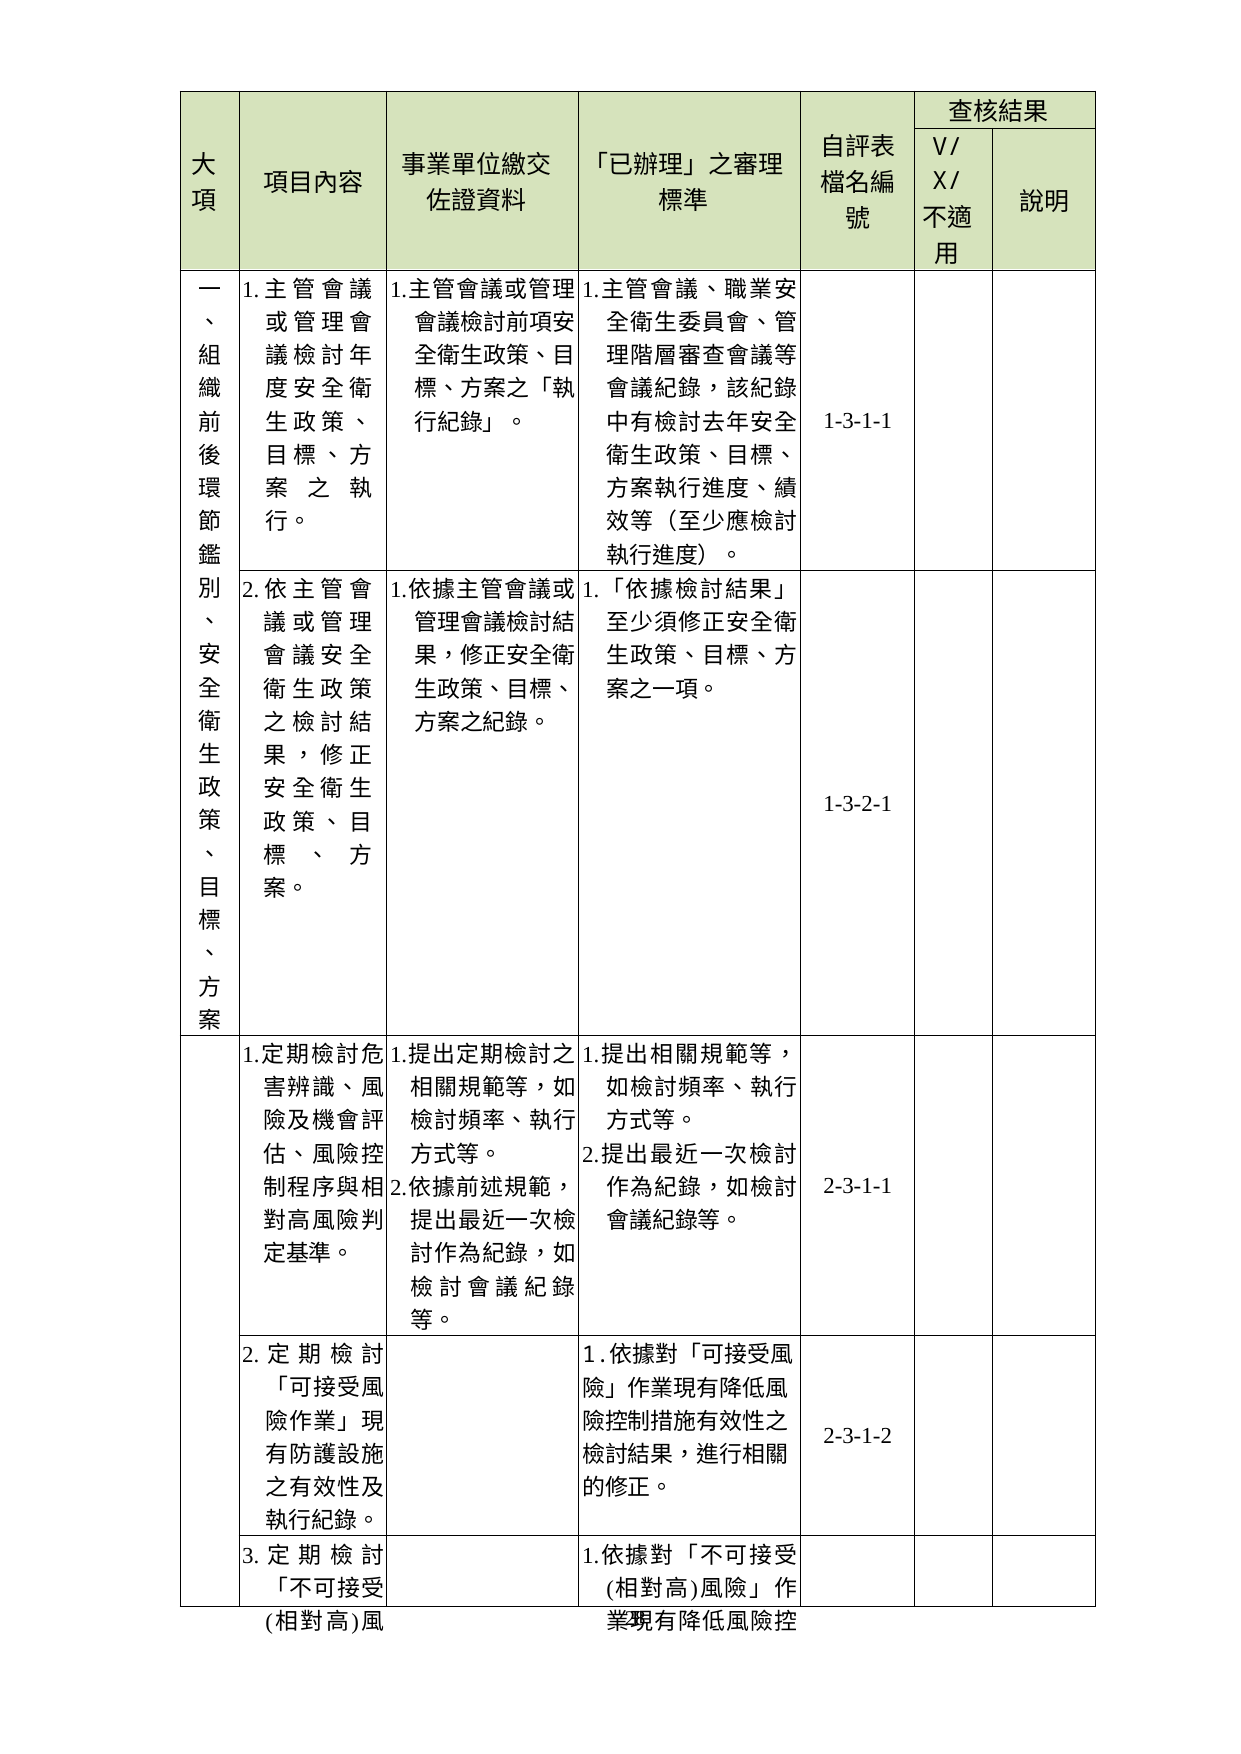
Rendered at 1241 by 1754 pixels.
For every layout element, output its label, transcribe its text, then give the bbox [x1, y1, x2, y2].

table_cell 2-3-1-1 [801, 1036, 914, 1335]
table_cell [915, 1036, 992, 1335]
table_cell [387, 1536, 578, 1606]
table_header 大項 [181, 92, 239, 269]
table_cell 2.定期檢討「可接受風險作業」現有防護設施之有效性及執行紀錄。 [240, 1336, 386, 1535]
table_cell 2.依主管會議或管理會議安全衛生政策之檢討結果，修正安全衛生政策、目標、方案。 [240, 571, 386, 1035]
table_cell [993, 571, 1095, 1035]
table_cell 1.依據主管會議或管理會議檢討結果，修正安全衛生政策、目標、方案之紀錄。 [387, 571, 578, 1035]
table_cell [993, 1036, 1095, 1335]
table_cell 一、組織前後環節鑑別、安全衛生政策、目標、方案 [181, 271, 239, 1035]
table_header 「已辦理」之審理標準 [579, 92, 800, 269]
table_cell [915, 271, 992, 570]
table_cell [915, 1336, 992, 1535]
table_cell [387, 1336, 578, 1535]
table_cell V/X/ 不適用 [915, 129, 992, 269]
table_cell 1.定期檢討危害辨識、風險及機會評估、風險控制程序與相對高風險判定基準。 [240, 1036, 386, 1335]
table_cell 說明 [993, 129, 1095, 269]
table_cell 2-3-1-2 [801, 1336, 914, 1535]
table_cell 1.依據對「可接受風險」作業現有降低風險控制措施有效性之檢討結果，進行相關的修正。 [579, 1336, 800, 1535]
table_header 查核結果 [915, 92, 1095, 128]
table_cell [993, 1536, 1095, 1606]
table_header 項目內容 [240, 92, 386, 269]
table_cell 1.提出相關規範等，如檢討頻率、執行方式等。 2.提出最近一次檢討作為紀錄，如檢討會議紀錄等。 [579, 1036, 800, 1335]
table_cell [915, 571, 992, 1035]
table_cell [993, 271, 1095, 570]
table_cell [915, 1536, 992, 1606]
table_cell 3.定期檢討「不可接受(相對高)風險作業」，現有降低風險控制措施之有效性及執行紀錄。 [240, 1536, 386, 1606]
table_cell 二、危害辨識、評估及風險控制 [181, 1036, 239, 1606]
table_cell 2-3-1-3 [801, 1536, 914, 1606]
table_cell 1.主管會議、職業安全衛生委員會、管理階層審查會議等會議紀錄，該紀錄中有檢討去年安全衛生政策、目標、方案執行進度、績效等（至少應檢討執行進度）。 [579, 271, 800, 570]
table_cell 1.主管會議或管理會議檢討前項安全衛生政策、目標、方案之「執行紀錄」。 [387, 271, 578, 570]
table_cell [993, 1336, 1095, 1535]
table_cell 1.「依據檢討結果」至少須修正安全衛生政策、目標、方案之一項。 [579, 571, 800, 1035]
table_cell 1.依據對「不可接受(相對高)風險」作業現有降低風險控制措施有效性之檢討結果，進行相關的修正。 [579, 1536, 800, 1606]
table_cell 1.提出定期檢討之相關規範等，如檢討頻率、執行方式等。 2.依據前述規範，提出最近一次檢討作為紀錄，如檢討會議紀錄等。 [387, 1036, 578, 1335]
table_header 自評表 檔名編號 [801, 92, 914, 269]
table_cell 1-3-2-1 [801, 571, 914, 1035]
table_cell 1.主管會議或管理會議檢討年度安全衛生政策、目標、方案之執行。 [240, 271, 386, 570]
table_header 事業單位繳交佐證資料 [387, 92, 578, 269]
table_cell 1-3-1-1 [801, 271, 914, 570]
